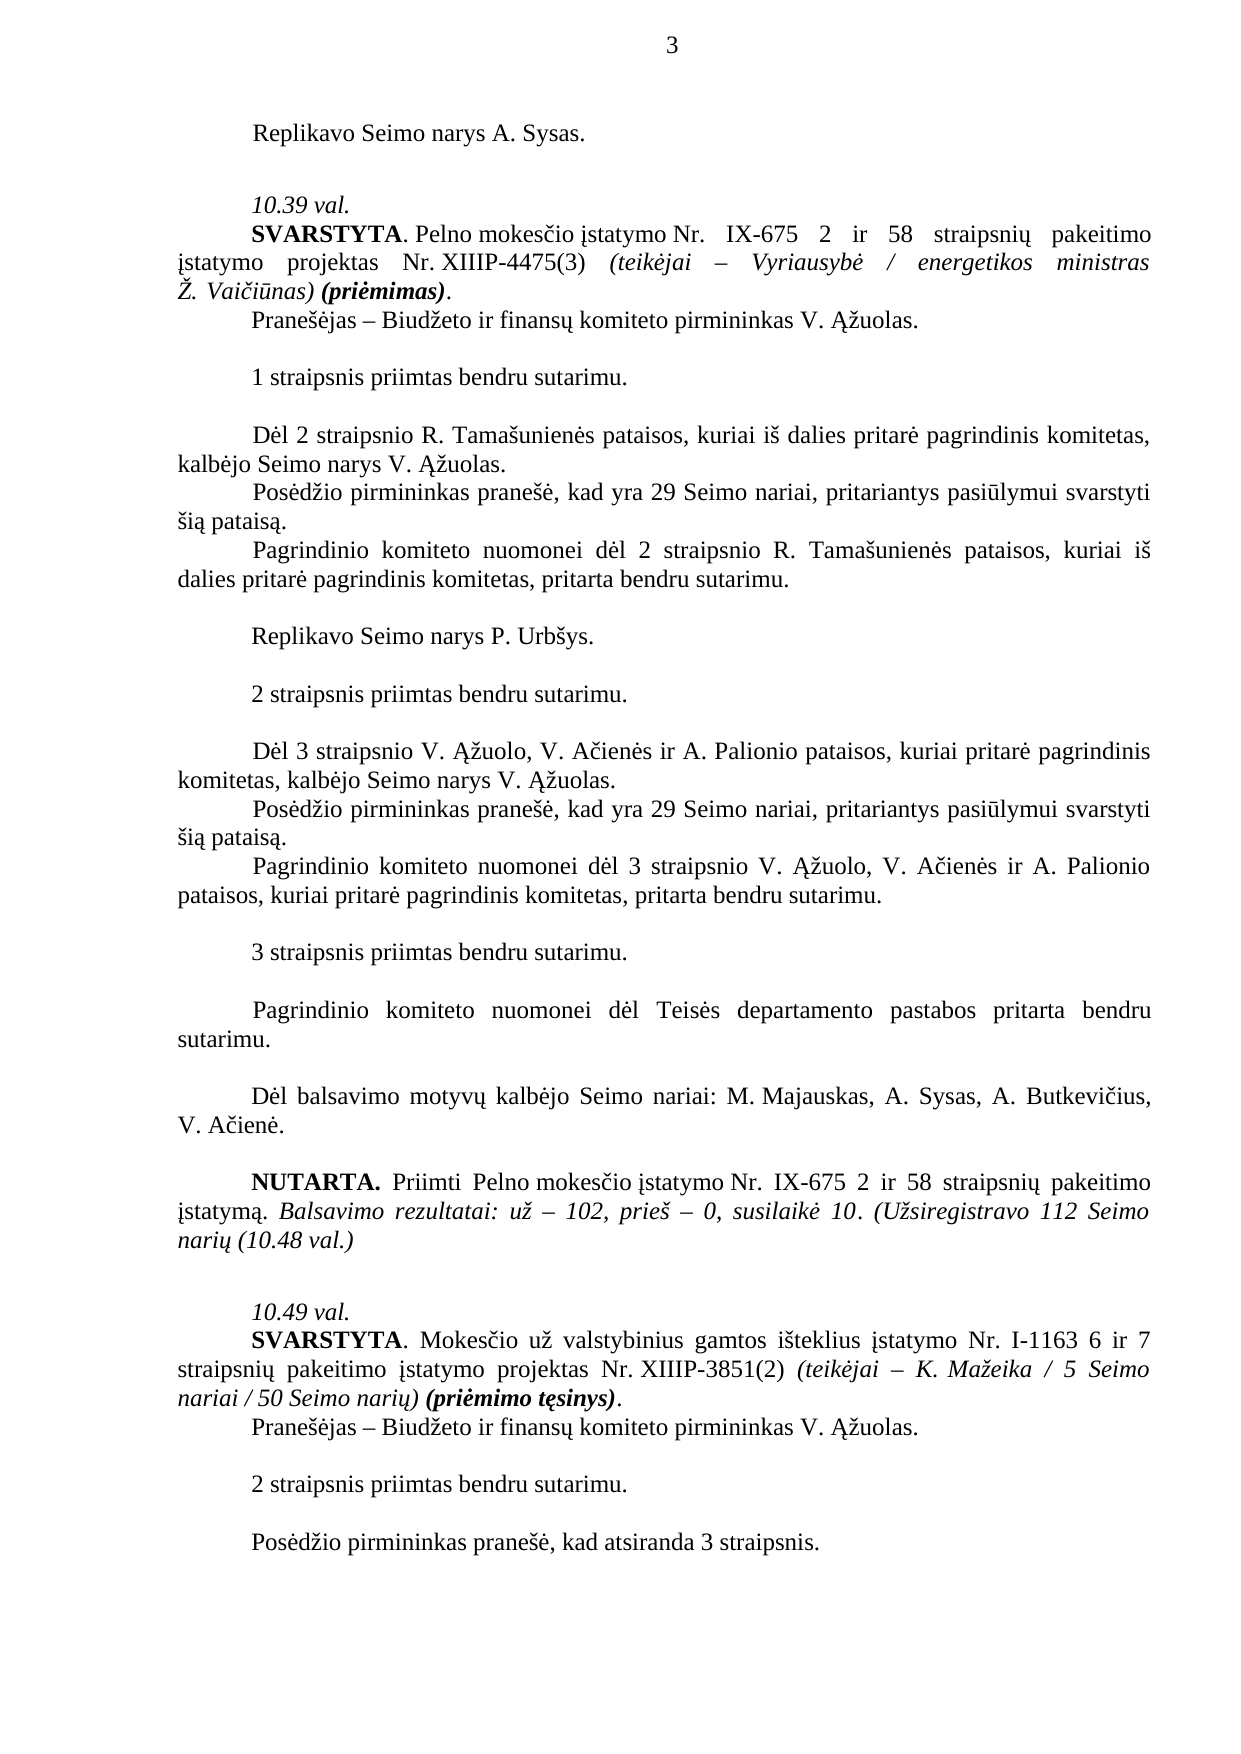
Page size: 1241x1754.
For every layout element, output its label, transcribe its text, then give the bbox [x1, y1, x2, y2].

text Dėl balsavimo motyvų kalbėjo Seimo nariai: M. Majauskas, A. Sysas, A. Butkevičius, V. Ačienė. [177, 1081, 1152, 1139]
text SVARSTYTA. Mokesčio už valstybinius gamtos išteklius įstatymo Nr. I-1163 6 ir 7 straipsnių pakeitimo įstatymo projektas Nr. XIIIP-3851(2) (teikėjai – K. Mažeika / 5 Seimo nariai / 50 Seimo narių) (priėmimo tęsinys). [177, 1326, 1152, 1412]
text Pagrindinio komiteto nuomonei dėl Teisės departamento pastabos pritarta bendru sutarimu. [177, 995, 1152, 1052]
text SVARSTYTA. Pelno mokesčio įstatymo Nr. IX-675 2 ir 58 straipsnių pakeitimo įstatymo projektas Nr. XIIIP-4475(3) (teikėjai – Vyriausybė / energetikos ministras Ž. Vaičiūnas) (priėmimas). [177, 219, 1152, 305]
text Posėdžio pirmininkas pranešė, kad atsiranda 3 straipsnis. [177, 1527, 1152, 1556]
text Replikavo Seimo narys P. Urbšys. [177, 621, 1152, 650]
text 3 straipsnis priimtas bendru sutarimu. [177, 937, 1152, 966]
text 2 straipsnis priimtas bendru sutarimu. [177, 1469, 1152, 1498]
text Dėl 2 straipsnio R. Tamašunienės pataisos, kuriai iš dalies pritarė pagrindinis komitetas, kalbėjo Seimo narys V. Ąžuolas. [177, 420, 1152, 477]
text Pagrindinio komiteto nuomonei dėl 3 straipsnio V. Ąžuolo, V. Ačienės ir A. Palionio pataisos, kuriai pritarė pagrindinis komitetas, pritarta bendru sutarimu. [177, 851, 1152, 909]
text NUTARTA. Priimti Pelno mokesčio įstatymo Nr. IX-675 2 ir 58 straipsnių pakeitimo įstatymą. Balsavimo rezultatai: už – 102, prieš – 0, susilaikė 10. (Užsiregistravo 112 Seimo narių (10.48 val.) [177, 1167, 1152, 1254]
text 10.49 val. [177, 1297, 1152, 1326]
text Replikavo Seimo narys A. Sysas. [177, 118, 1152, 147]
text Pagrindinio komiteto nuomonei dėl 2 straipsnio R. Tamašunienės pataisos, kuriai iš dalies pritarė pagrindinis komitetas, pritarta bendru sutarimu. [177, 535, 1152, 592]
text Pranešėjas – Biudžeto ir finansų komiteto pirmininkas V. Ąžuolas. [177, 1412, 1152, 1441]
text 10.39 val. [177, 190, 1152, 219]
text 2 straipsnis priimtas bendru sutarimu. [177, 679, 1152, 707]
text Dėl 3 straipsnio V. Ąžuolo, V. Ačienės ir A. Palionio pataisos, kuriai pritarė pagrindinis komitetas, kalbėjo Seimo narys V. Ąžuolas. [177, 736, 1152, 794]
text Posėdžio pirmininkas pranešė, kad yra 29 Seimo nariai, pritariantys pasiūlymui svarstyti šią pataisą. [177, 794, 1152, 851]
text 1 straipsnis priimtas bendru sutarimu. [177, 362, 1152, 391]
text Pranešėjas – Biudžeto ir finansų komiteto pirmininkas V. Ąžuolas. [177, 305, 1152, 334]
text Posėdžio pirmininkas pranešė, kad yra 29 Seimo nariai, pritariantys pasiūlymui svarstyti šią pataisą. [177, 477, 1152, 535]
